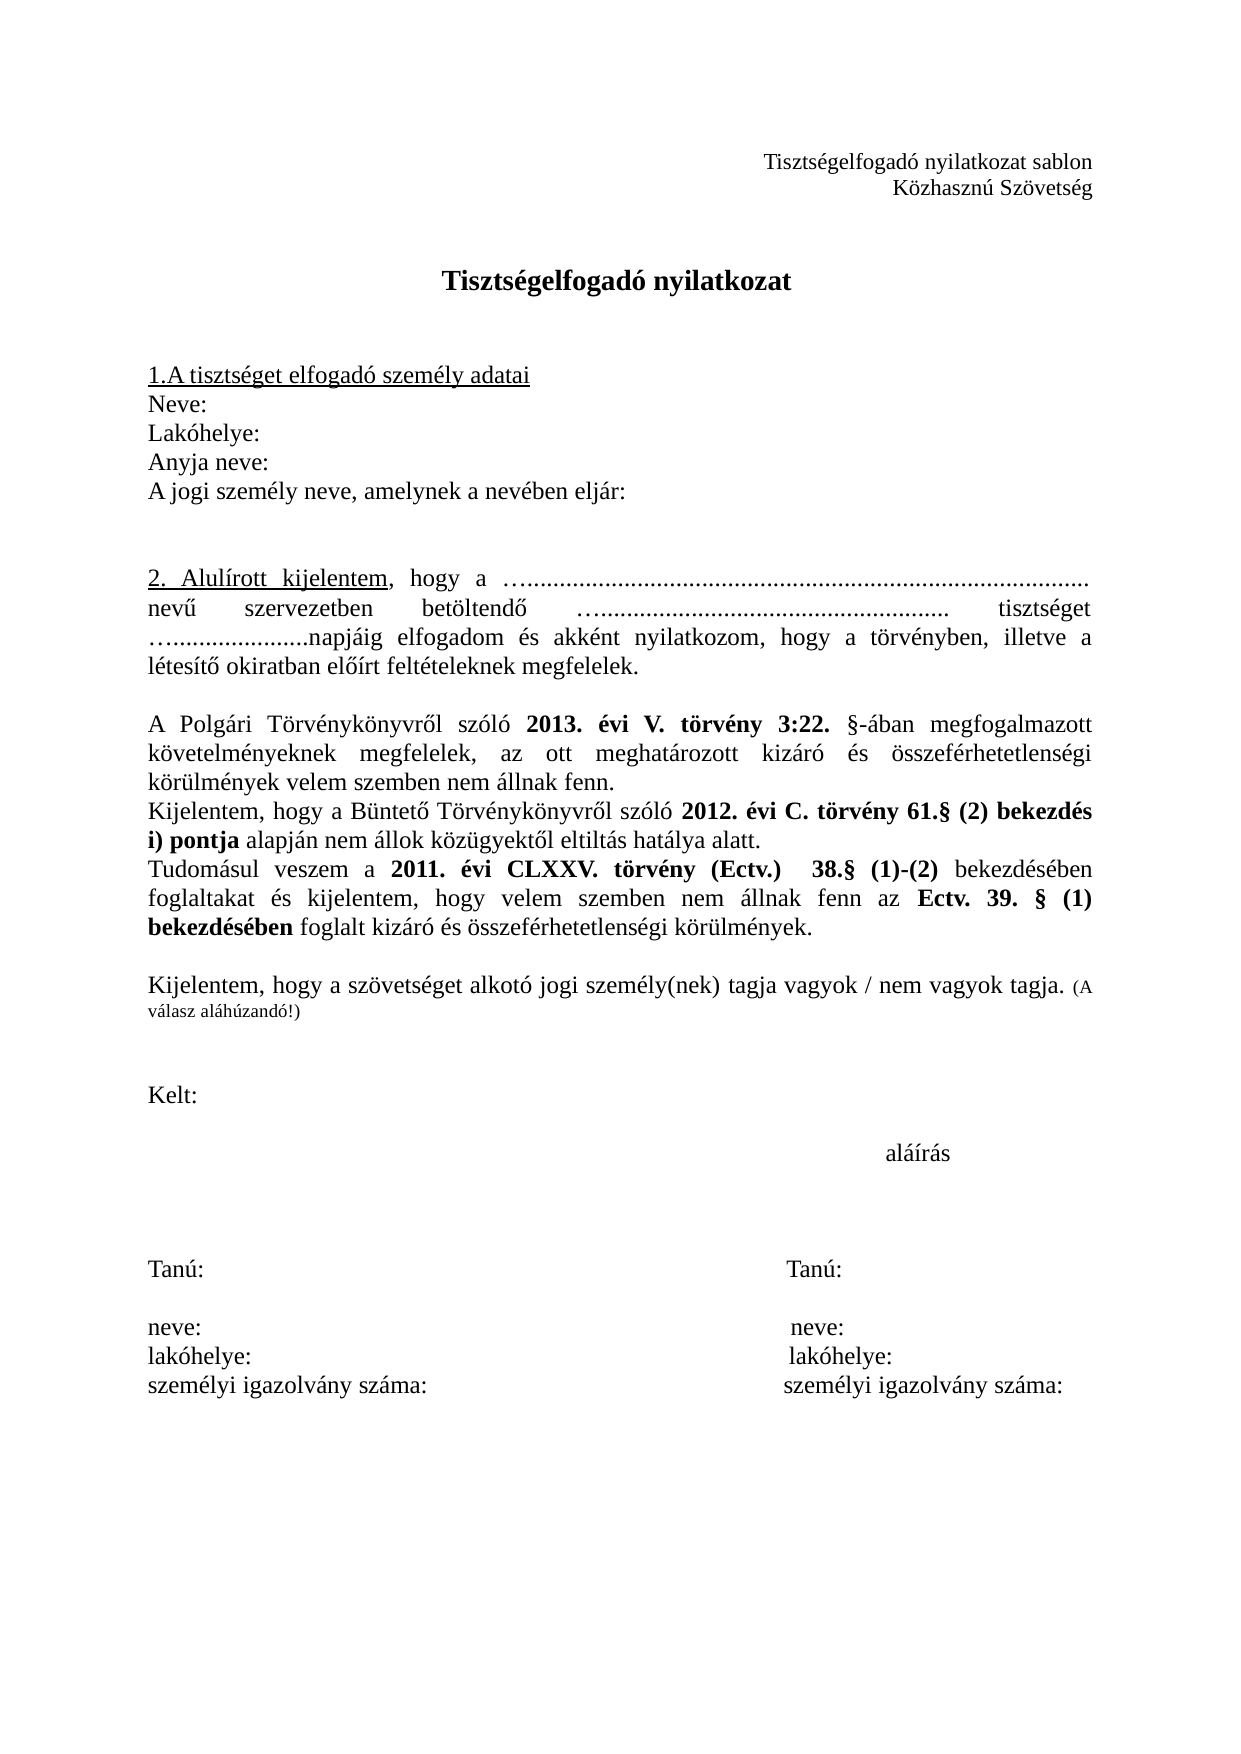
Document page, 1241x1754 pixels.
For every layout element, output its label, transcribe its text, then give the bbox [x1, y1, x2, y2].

text személyi igazolvány száma: személyi igazolvány száma: [148, 1370, 1093, 1399]
text 1.A tisztséget elfogadó személy adatai [148, 360, 1093, 389]
text A Polgári Törvénykönyvről szóló 2013. évi V. törvény 3:22. §-ában megfogalmazott követelményeknek megfelelek, az ott meghatározott kizáró és összeférhetetlenségi körülmények velem szemben nem állnak fenn. [148, 709, 1093, 796]
text 2. Alulírott kijelentem, hogy a …....................................................................................... nevű szervezetben betöltendő …...................................................... tisztséget ….....................napjáig elfogadom és akként nyilatkozom, hogy a törvényben, illetve a létesítő okiratban előírt feltételeknek megfelelek. [148, 563, 1093, 679]
text Tisztségelfogadó nyilatkozat [148, 264, 1093, 297]
text A jogi személy neve, amelynek a nevében eljár: [148, 476, 1093, 505]
text Anyja neve: [148, 447, 1093, 476]
text Kijelentem, hogy a szövetséget alkotó jogi személy(nek) tagja vagyok / nem vagyok tagja. (A válasz aláhúzandó!) [148, 970, 1093, 1021]
text lakóhelye: lakóhelye: [148, 1341, 1093, 1370]
text Tudomásul veszem a 2011. évi CLXXV. törvény (Ectv.) 38.§ (1)-(2) bekezdésében foglaltakat és kijelentem, hogy velem szemben nem állnak fenn az Ectv. 39. § (1) bekezdésében foglalt kizáró és összeférhetetlenségi körülmények. [148, 854, 1093, 941]
text aláírás [148, 1138, 1093, 1167]
text Kelt: [148, 1079, 1093, 1108]
text Kijelentem, hogy a Büntető Törvénykönyvről szóló 2012. évi C. törvény 61.§ (2) bekezdés i) pontja alapján nem állok közügyektől eltiltás hatálya alatt. [148, 796, 1093, 854]
text Neve: [148, 389, 1093, 418]
text Lakóhelye: [148, 418, 1093, 447]
text Tanú: Tanú: [148, 1254, 1093, 1283]
text neve: neve: [148, 1312, 1093, 1341]
